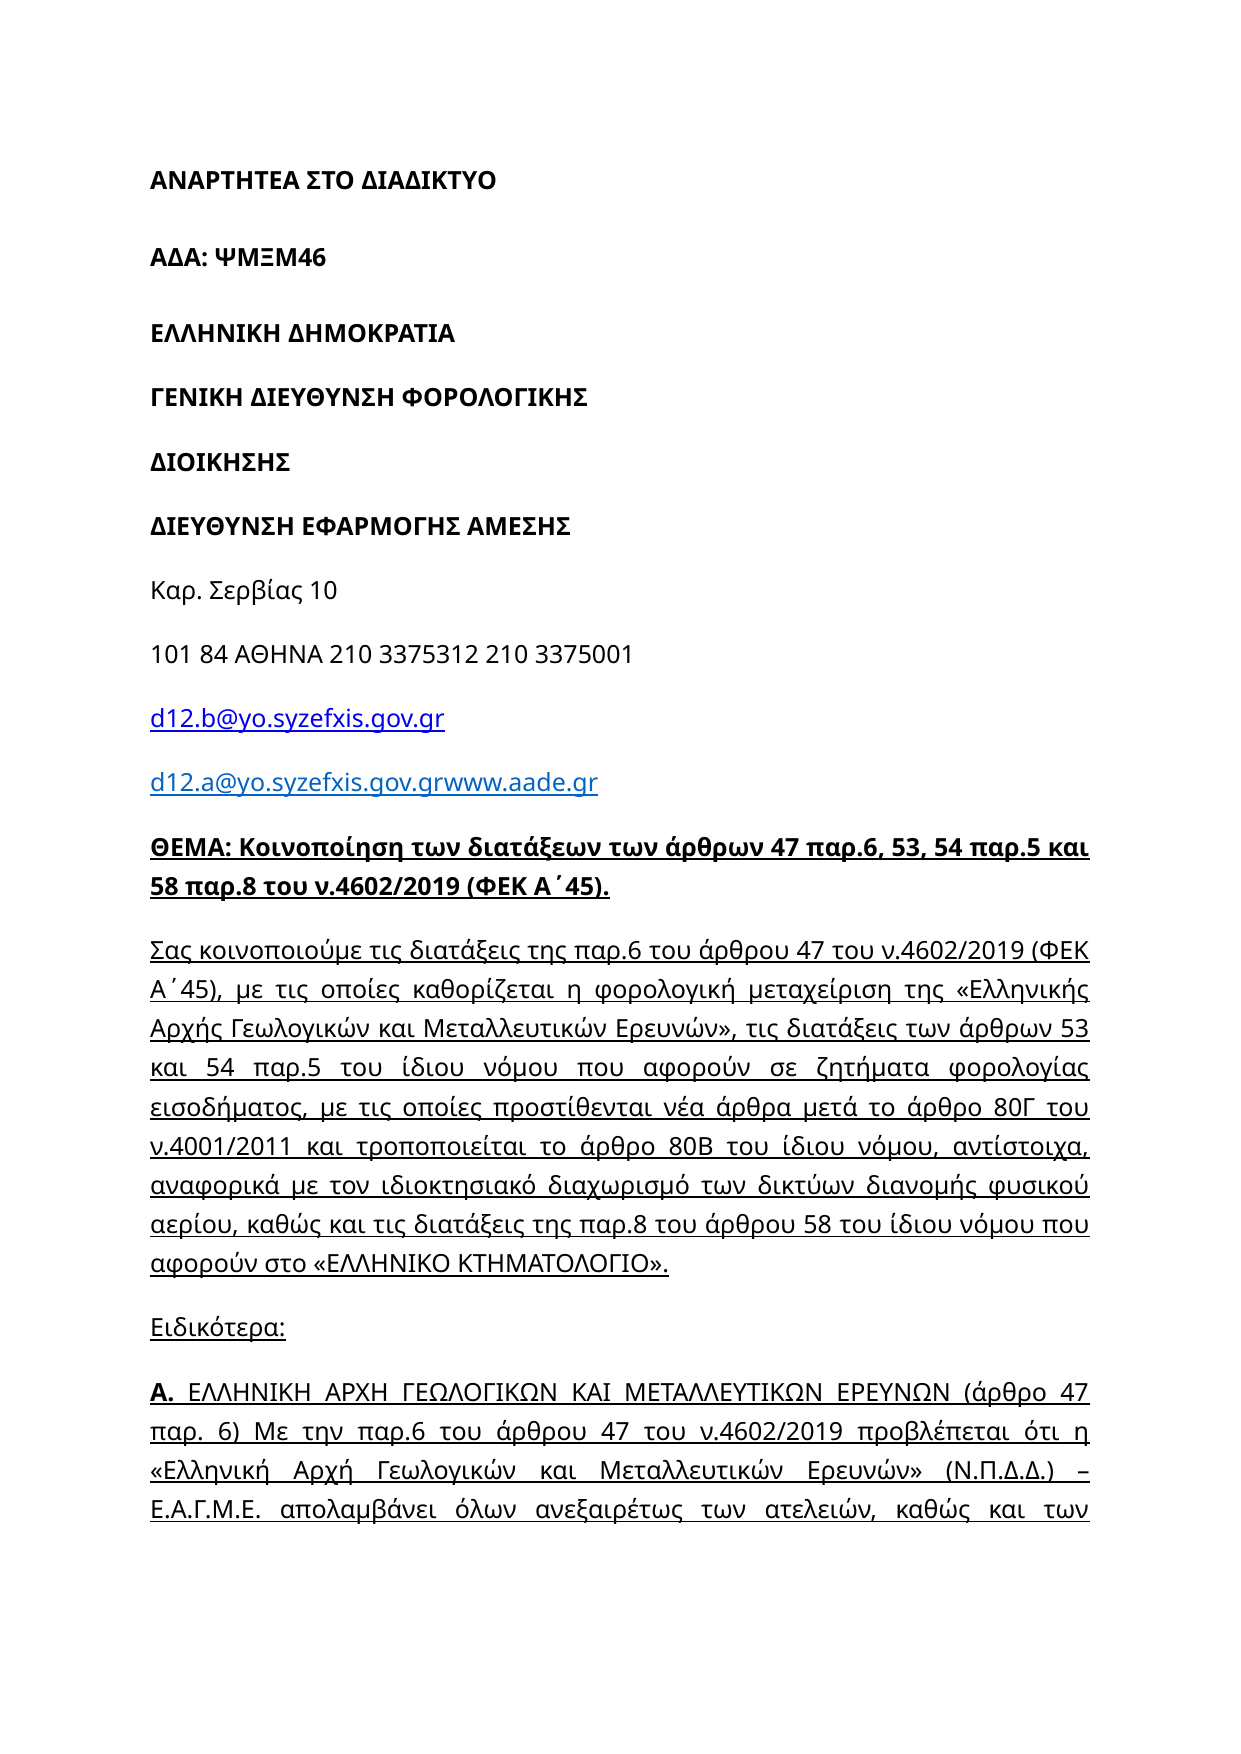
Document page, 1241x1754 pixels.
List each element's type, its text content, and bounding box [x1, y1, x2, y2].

text αφορούν στο «ΕΛΛΗΝΙΚΟ ΚΤΗΜΑΤΟΛΟΓΙΟ». [150, 1237, 1090, 1280]
text Καρ. Σερβίας 10 [150, 572, 1090, 607]
text Α΄45), με τις οποίες καθορίζεται η φορολογική μεταχείριση της «Ελληνικής [150, 963, 1090, 1001]
text «Ελληνική Αρχή Γεωλογικών και Μεταλλευτικών Ερευνών» (Ν.Π.Δ.Δ.) – [150, 1444, 1090, 1481]
text Α. ΕΛΛΗΝΙΚΗ ΑΡΧΗ ΓΕΩΛΟΓΙΚΩΝ ΚΑΙ ΜΕΤΑΛΛΕΥΤΙΚΩΝ ΕΡΕΥΝΩΝ (άρθρο 47 [150, 1374, 1090, 1403]
title ΑΝΑΡΤΗΤΕΑ ΣΤΟ ΔΙΑΔΙΚΤΥΟ [150, 162, 1090, 197]
text Αρχής Γεωλογικών και Μεταλλευτικών Ερευνών», τις διατάξεις των άρθρων 53 [150, 1002, 1090, 1040]
text 58 παρ.8 του ν.4602/2019 (ΦΕΚ Α΄45). [150, 860, 1090, 902]
text ν.4001/2011 και τροποποιείται το άρθρο 80Β του ίδιου νόμου, αντίστοιχα, [150, 1120, 1090, 1157]
text d12.a@yo.syzefxis.gov.grwww.aade.gr [150, 765, 1090, 799]
text Σας κοινοποιούμε τις διατάξεις της παρ.6 του άρθρου 47 του ν.4602/2019 (ΦΕΚ [150, 932, 1090, 961]
text αναφορικά με τον ιδιοκτησιακό διαχωρισμό των δικτύων διανομής φυσικού [150, 1159, 1090, 1196]
text ΓΕΝΙΚΗ ΔΙΕΥΘΥΝΣΗ ΦΟΡΟΛΟΓΙΚΗΣ [150, 380, 1090, 414]
text αερίου, καθώς και τις διατάξεις της παρ.8 του άρθρου 58 του ίδιου νόμου που [150, 1198, 1090, 1236]
text ΔΙΟΙΚΗΣΗΣ [150, 444, 1090, 478]
title ΑΔΑ: ΨΜΞΜ46 [150, 239, 1090, 273]
text Ειδικότερα: [150, 1310, 1090, 1344]
text d12.b@yo.syzefxis.gov.gr [150, 701, 1090, 735]
text παρ. 6) Με την παρ.6 του άρθρου 47 του ν.4602/2019 προβλέπεται ότι η [150, 1405, 1090, 1442]
text και 54 παρ.5 του ίδιου νόμου που αφορούν σε ζητήματα φορολογίας [150, 1042, 1090, 1079]
text ΕΛΛΗΝΙΚΗ ΔΗΜΟΚΡΑΤΙΑ [150, 316, 1090, 350]
text εισοδήματος, με τις οποίες προστίθενται νέα άρθρα μετά το άρθρο 80Γ του [150, 1081, 1090, 1118]
text ΘΕΜΑ: Κοινοποίηση των διατάξεων των άρθρων 47 παρ.6, 53, 54 παρ.5 και [150, 829, 1090, 858]
text 101 84 ΑΘΗΝΑ 210 3375312 210 3375001 [150, 637, 1090, 671]
text Ε.Α.Γ.Μ.Ε. απολαμβάνει όλων ανεξαιρέτως των ατελειών, καθώς και των [150, 1483, 1090, 1521]
text ΔΙΕΥΘΥΝΣΗ ΕΦΑΡΜΟΓΗΣ ΑΜΕΣΗΣ [150, 508, 1090, 542]
